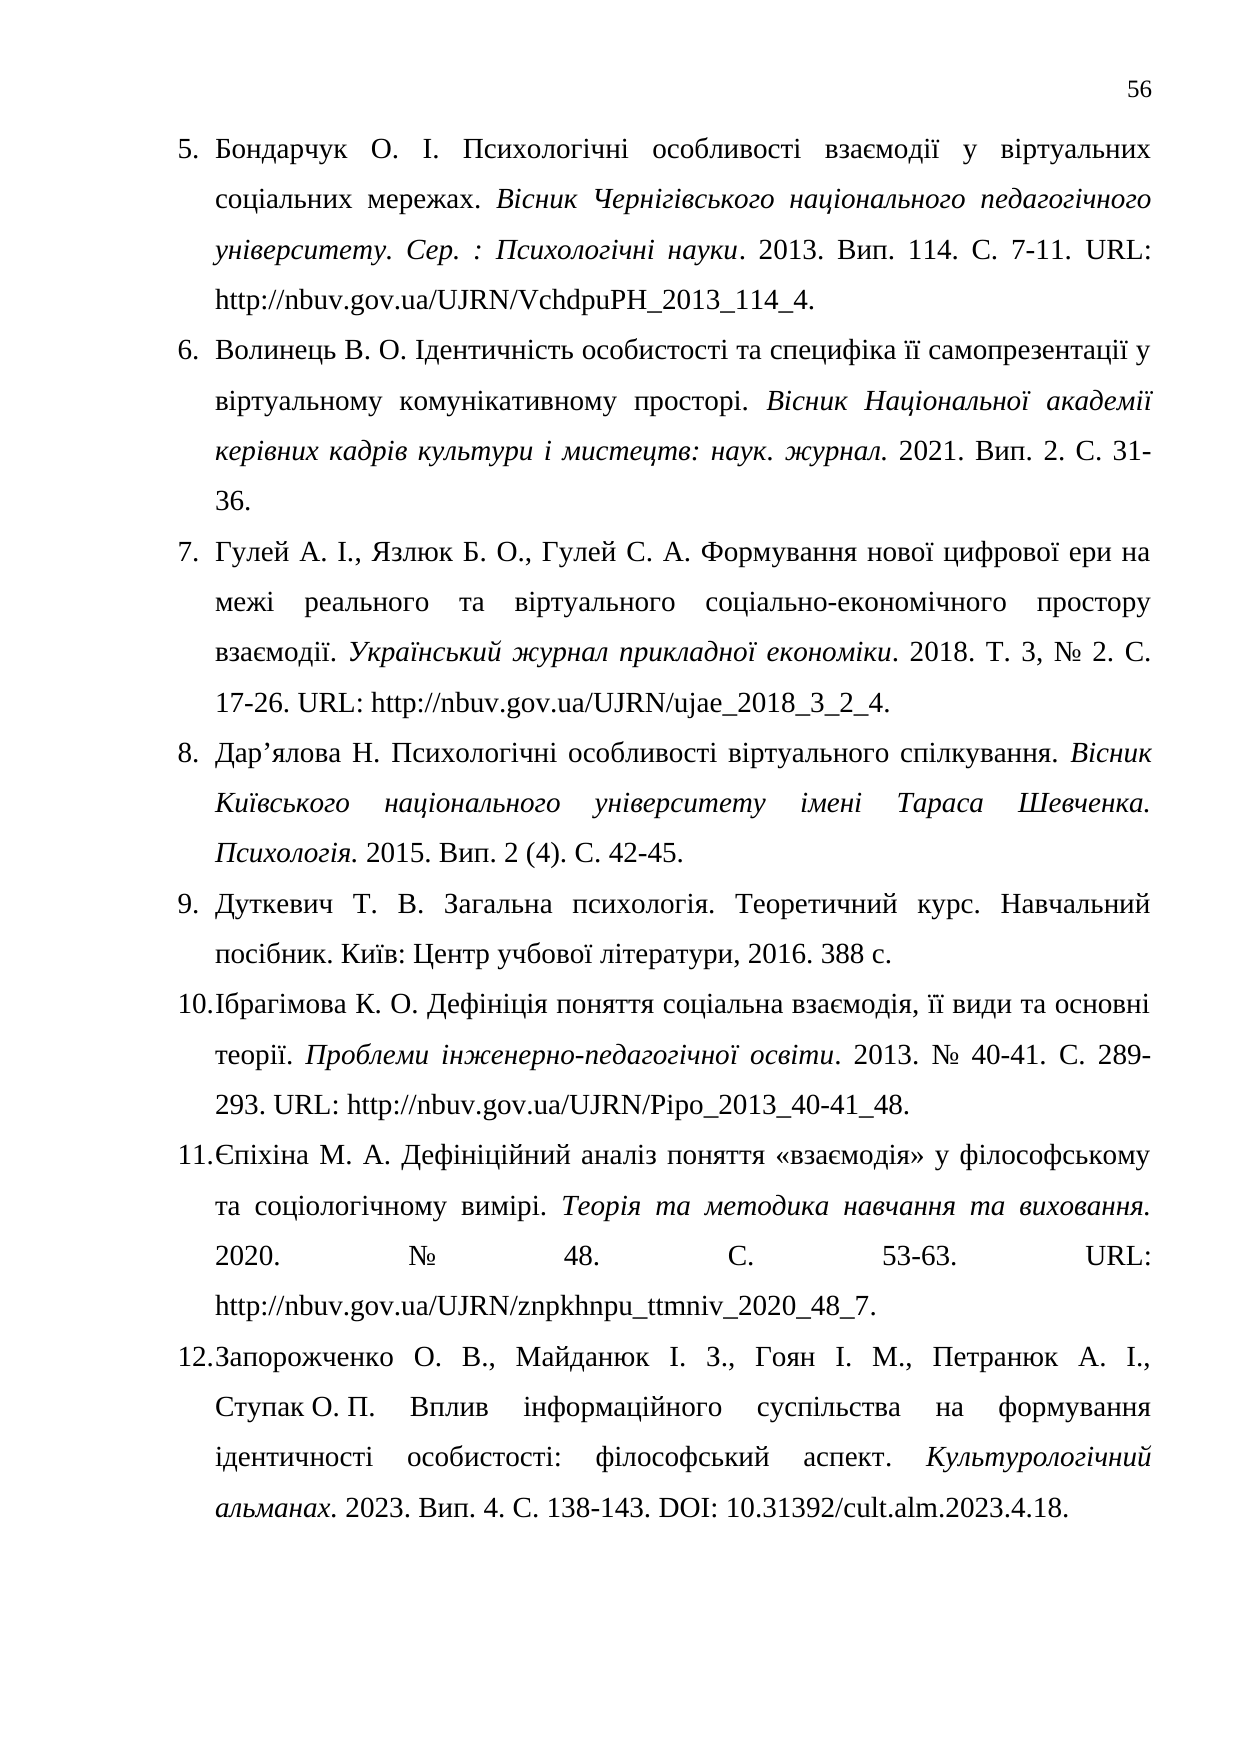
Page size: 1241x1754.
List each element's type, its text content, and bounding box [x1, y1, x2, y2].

list Єпіхіна М. А. Дефініційний аналіз поняття «взаємодія» у філософському та соціологічному вимірі. Теорія та методика навчання та виховання. 2020. № 48. С. 53-63. URL: http://nbuv.gov.ua/UJRN/znpkhnpu_ttmniv_2020_48_7. [177, 1137, 1152, 1322]
list Дар’ялова Н. Психологічні особливості віртуального спілкування. Вісник Київського національного університету імені Тараса Шевченка. Психологія. 2015. Вип. 2 (4). С. 42-45. [177, 735, 1152, 869]
list Волинець В. О. Ідентичність особистості та специфіка її самопрезентації у віртуальному комунікативному просторі. Вісник Національної академії керівних кадрів культури і мистецтв: наук. журнал. 2021. Вип. 2. С. 31-36. [177, 332, 1152, 517]
list Гулей А. І., Язлюк Б. О., Гулей С. А. Формування нової цифрової ери на межі реального та віртуального соціально-економічного простору взаємодії. Український журнал прикладної економіки. 2018. Т. 3, № 2. С. 17-26. URL: http://nbuv.gov.ua/UJRN/ujae_2018_3_2_4. [177, 534, 1152, 718]
list Бондарчук О. І. Психологічні особливості взаємодії у віртуальних соціальних мережах. Вісник Чернігівського національного педагогічного університету. Сер. : Психологічні науки. 2013. Вип. 114. С. 7-11. URL: http://nbuv.gov.ua/UJRN/VchdpuPH_2013_114_4. [177, 131, 1152, 316]
list Дуткевич Т. В. Загальна психологія. Теоретичний курс. Навчальний посібник. Київ: Центр учбової літератури, 2016. 388 с. [177, 886, 1152, 970]
list Ібрагімова К. О. Дефініція поняття соціальна взаємодія, її види та основні теорії. Проблеми інженерно-педагогічної освіти. 2013. № 40-41. С. 289-293. URL: http://nbuv.gov.ua/UJRN/Pipo_2013_40-41_48. [177, 987, 1152, 1121]
list Запорожченко О. В., Майданюк І. З., Гоян І. М., Петранюк А. І., Ступак О. П. Вплив інформаційного суспільства на формування ідентичності особистості: філософський аспект. Культурологічний альманах. 2023. Вип. 4. С. 138-143. DOI: 10.31392/cult.alm.2023.4.18. [177, 1339, 1152, 1523]
